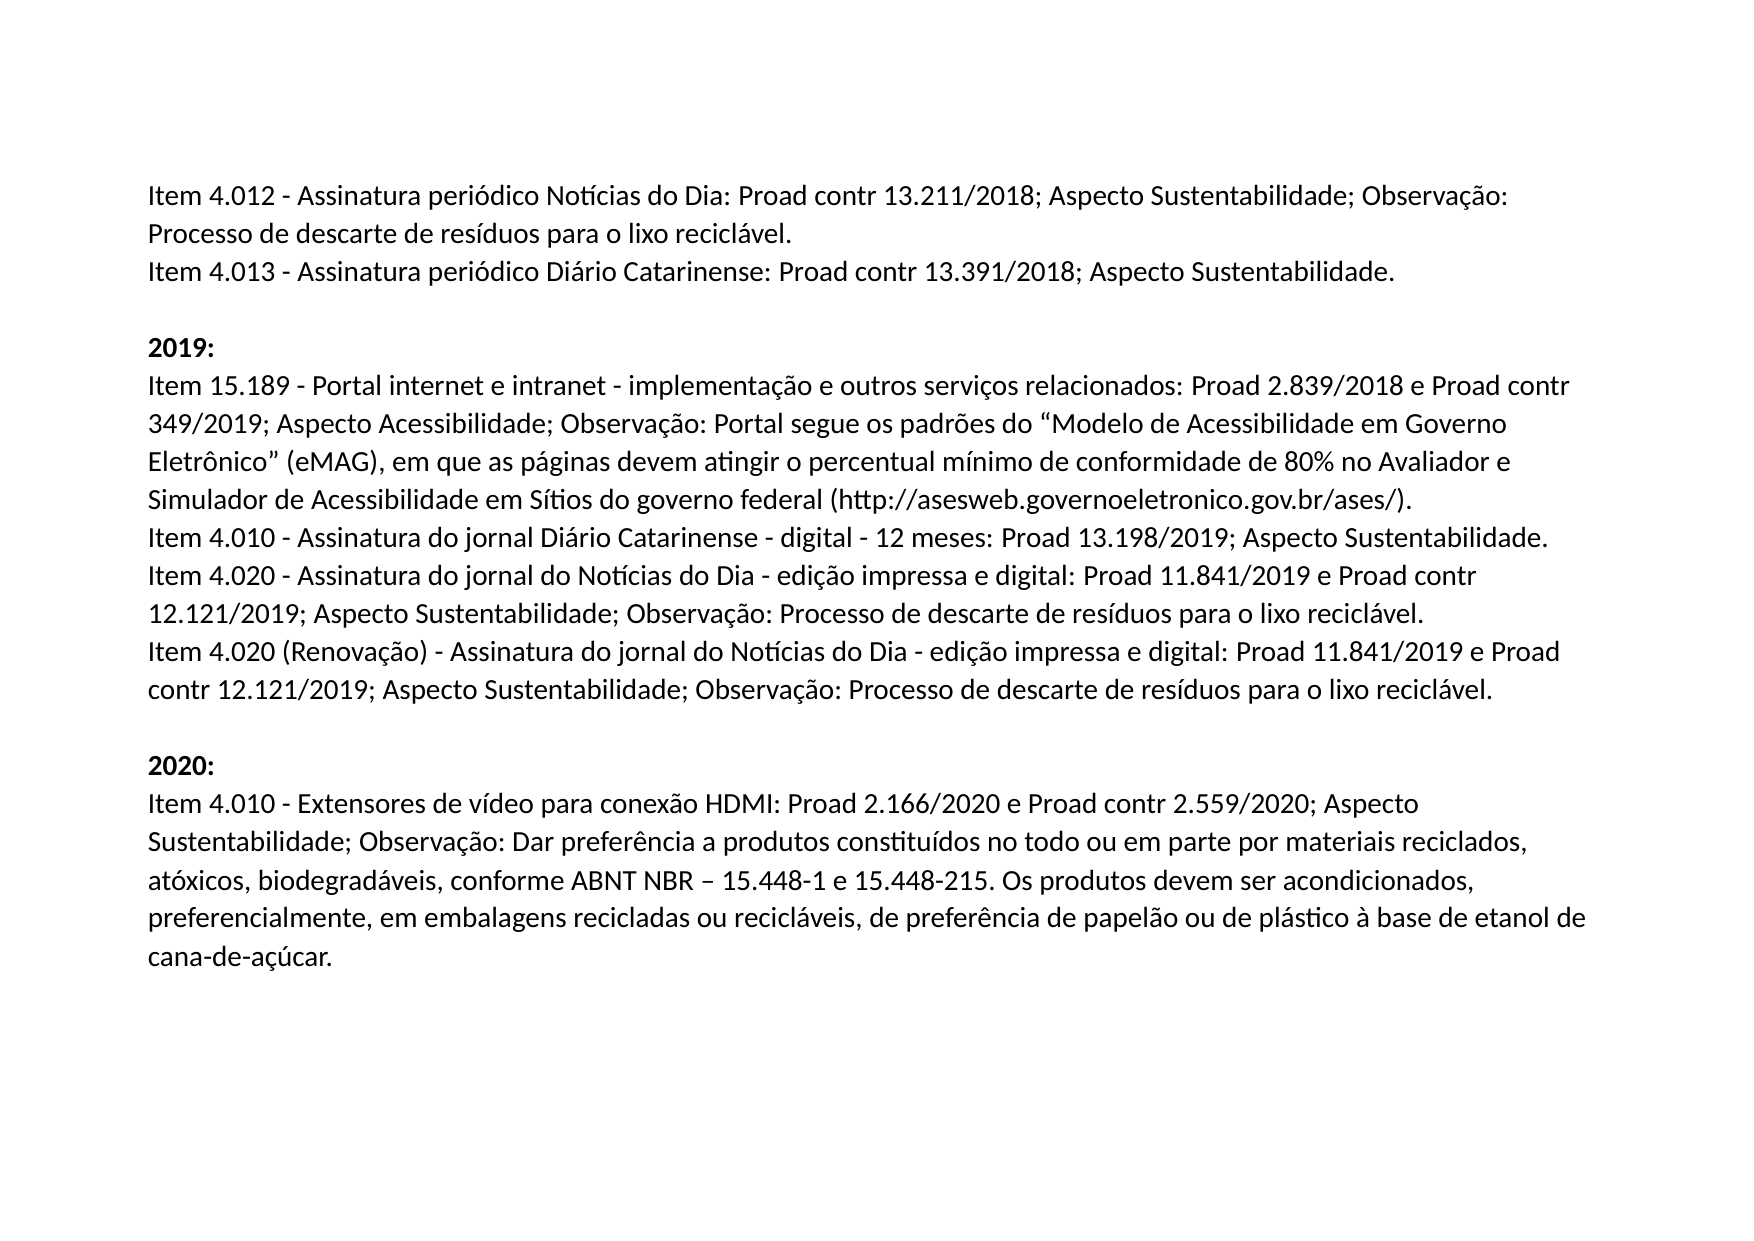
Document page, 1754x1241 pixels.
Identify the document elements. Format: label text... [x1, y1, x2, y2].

text 2019: [148, 329, 1606, 365]
text 2020: [148, 747, 1606, 783]
text Item 4.020 - Assinatura do jornal do Notícias do Dia - edição impressa e digital: Proad 11.841/2019 e Proad contr 12.121/2019; Aspecto Sustentabilidade; Observação: Processo de descarte de resíduos para o lixo reciclável. [148, 557, 1606, 631]
text Item 4.020 (Renovação) - Assinatura do jornal do Notícias do Dia - edição impressa e digital: Proad 11.841/2019 e Proad contr 12.121/2019; Aspecto Sustentabilidade; Observação: Processo de descarte de resíduos para o lixo reciclável. [148, 633, 1606, 707]
text Item 4.013 - Assinatura periódico Diário Catarinense: Proad contr 13.391/2018; Aspecto Sustentabilidade. [148, 253, 1606, 289]
text Item 4.012 - Assinatura periódico Notícias do Dia: Proad contr 13.211/2018; Aspecto Sustentabilidade; Observação: Processo de descarte de resíduos para o lixo reciclável. [148, 177, 1606, 251]
text Item 15.189 - Portal internet e intranet - implementação e outros serviços relacionados: Proad 2.839/2018 e Proad contr 349/2019; Aspecto Acessibilidade; Observação: Portal segue os padrões do “Modelo de Acessibilidade em Governo Eletrônico” (eMAG), em que as páginas devem atingir o percentual mínimo de conformidade de 80% no Avaliador e Simulador de Acessibilidade em Sítios do governo federal (http://asesweb.governoeletronico.gov.br/ases/). [148, 367, 1606, 517]
text Item 4.010 - Extensores de vídeo para conexão HDMI: Proad 2.166/2020 e Proad contr 2.559/2020; Aspecto Sustentabilidade; Observação: Dar preferência a produtos constituídos no todo ou em parte por materiais reciclados, atóxicos, biodegradáveis, conforme ABNT NBR – 15.448-1 e 15.448-215. Os produtos devem ser acondicionados, preferencialmente, em embalagens recicladas ou recicláveis, de preferência de papelão ou de plástico à base de etanol de cana-de-açúcar. [148, 786, 1606, 973]
text Item 4.010 - Assinatura do jornal Diário Catarinense - digital - 12 meses: Proad 13.198/2019; Aspecto Sustentabilidade. [148, 519, 1606, 555]
